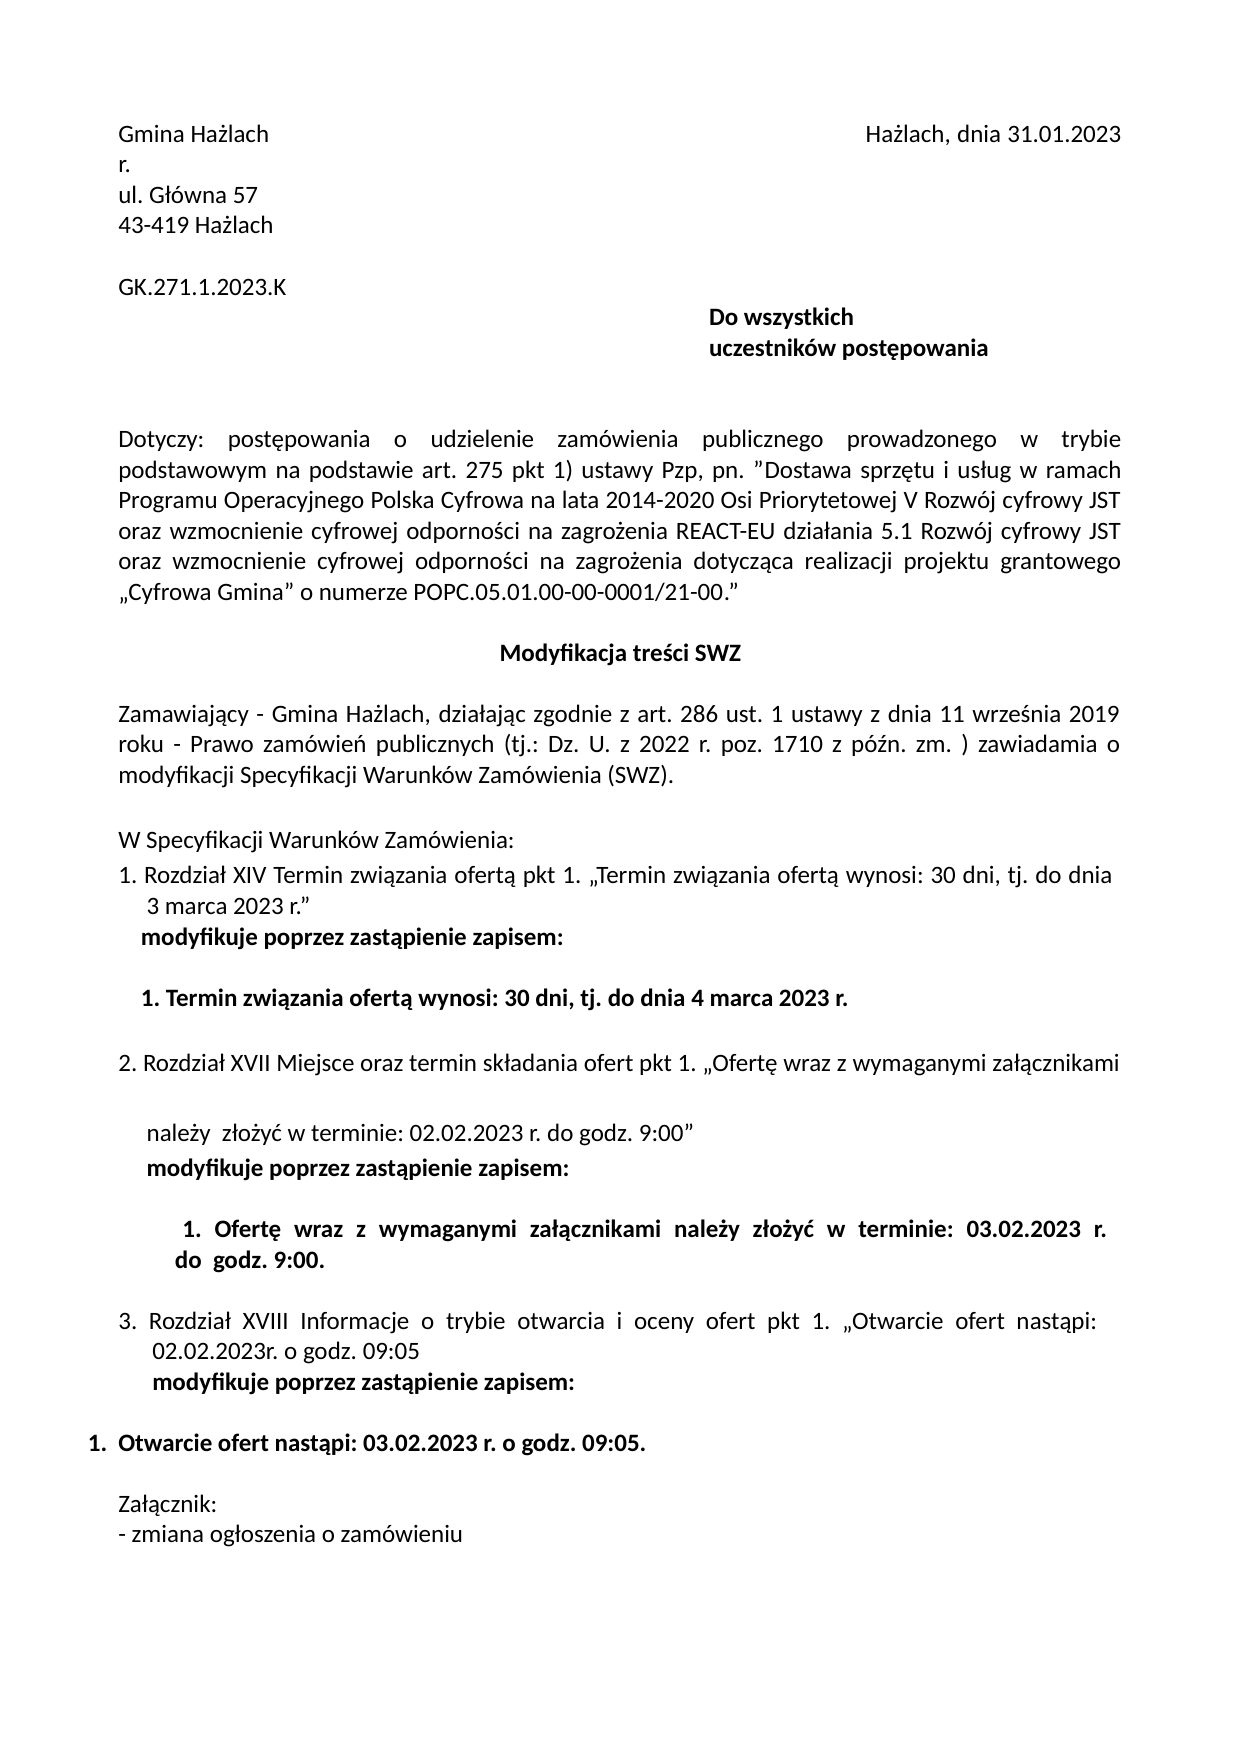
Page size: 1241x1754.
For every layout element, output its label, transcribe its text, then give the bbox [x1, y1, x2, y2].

text Modyfikacja treści SWZ [118, 637, 1122, 667]
text Do wszystkich [118, 301, 1122, 332]
text GK.271.1.2023.K [118, 271, 1122, 301]
text Załącznik: [118, 1488, 1122, 1518]
text 1. Termin związania ofertą wynosi: 30 dni, tj. do dnia 4 marca 2023 r. [118, 982, 1122, 1012]
text 2. Rozdział XVII Miejsce oraz termin składania ofert pkt 1. „Ofertę wraz z wymaganymi załącznikami należy złożyć w terminie: 02.02.2023 r. do godz. 9:00” [118, 1047, 1122, 1148]
text modyfikuje poprzez zastąpienie zapisem: [118, 921, 1122, 951]
text W Specyfikacji Warunków Zamówienia: [118, 824, 1122, 855]
text 3. Rozdział XVIII Informacje o trybie otwarcia i oceny ofert pkt 1. „Otwarcie ofert nastąpi: 02.02.2023r. o godz. 09:05 [118, 1305, 1122, 1366]
text 1. Ofertę wraz z wymaganymi załącznikami należy złożyć w terminie: 03.02.2023 r. do godz. 9:00. [118, 1213, 1122, 1274]
text - zmiana ogłoszenia o zamówieniu [118, 1518, 1122, 1549]
text Gmina Hażlach Hażlach, dnia 31.01.2023 r. ul. Główna 57 [118, 118, 1122, 210]
text Dotyczy: postępowania o udzielenie zamówienia publicznego prowadzonego w trybie podstawowym na podstawie art. 275 pkt 1) ustawy Pzp, pn. ”Dostawa sprzętu i usług w ramach Programu Operacyjnego Polska Cyfrowa na lata 2014-2020 Osi Priorytetowej V Rozwój cyfrowy JST oraz wzmocnienie cyfrowej odporności na zagrożenia REACT-EU działania 5.1 Rozwój cyfrowy JST oraz wzmocnienie cyfrowej odporności na zagrożenia dotycząca realizacji projektu grantowego „Cyfrowa Gmina” o numerze POPC.05.01.00-00-0001/21-00.” [118, 423, 1122, 606]
text modyfikuje poprzez zastąpienie zapisem: [118, 1366, 1122, 1396]
list Otwarcie ofert nastąpi: 03.02.2023 r. o godz. 09:05. [88, 1427, 1122, 1457]
text modyfikuje poprzez zastąpienie zapisem: [118, 1152, 1122, 1183]
text 43-419 Hażlach [118, 210, 1122, 240]
text 1. Rozdział XIV Termin związania ofertą pkt 1. „Termin związania ofertą wynosi: 30 dni, tj. do dnia 3 marca 2023 r.” [118, 859, 1122, 921]
text Zamawiający - Gmina Hażlach, działając zgodnie z art. 286 ust. 1 ustawy z dnia 11 września 2019 roku - Prawo zamówień publicznych (tj.: Dz. U. z 2022 r. poz. 1710 z późn. zm. ) zawiadamia o modyfikacji Specyfikacji Warunków Zamówienia (SWZ). [118, 698, 1122, 789]
text uczestników postępowania [118, 332, 1122, 362]
